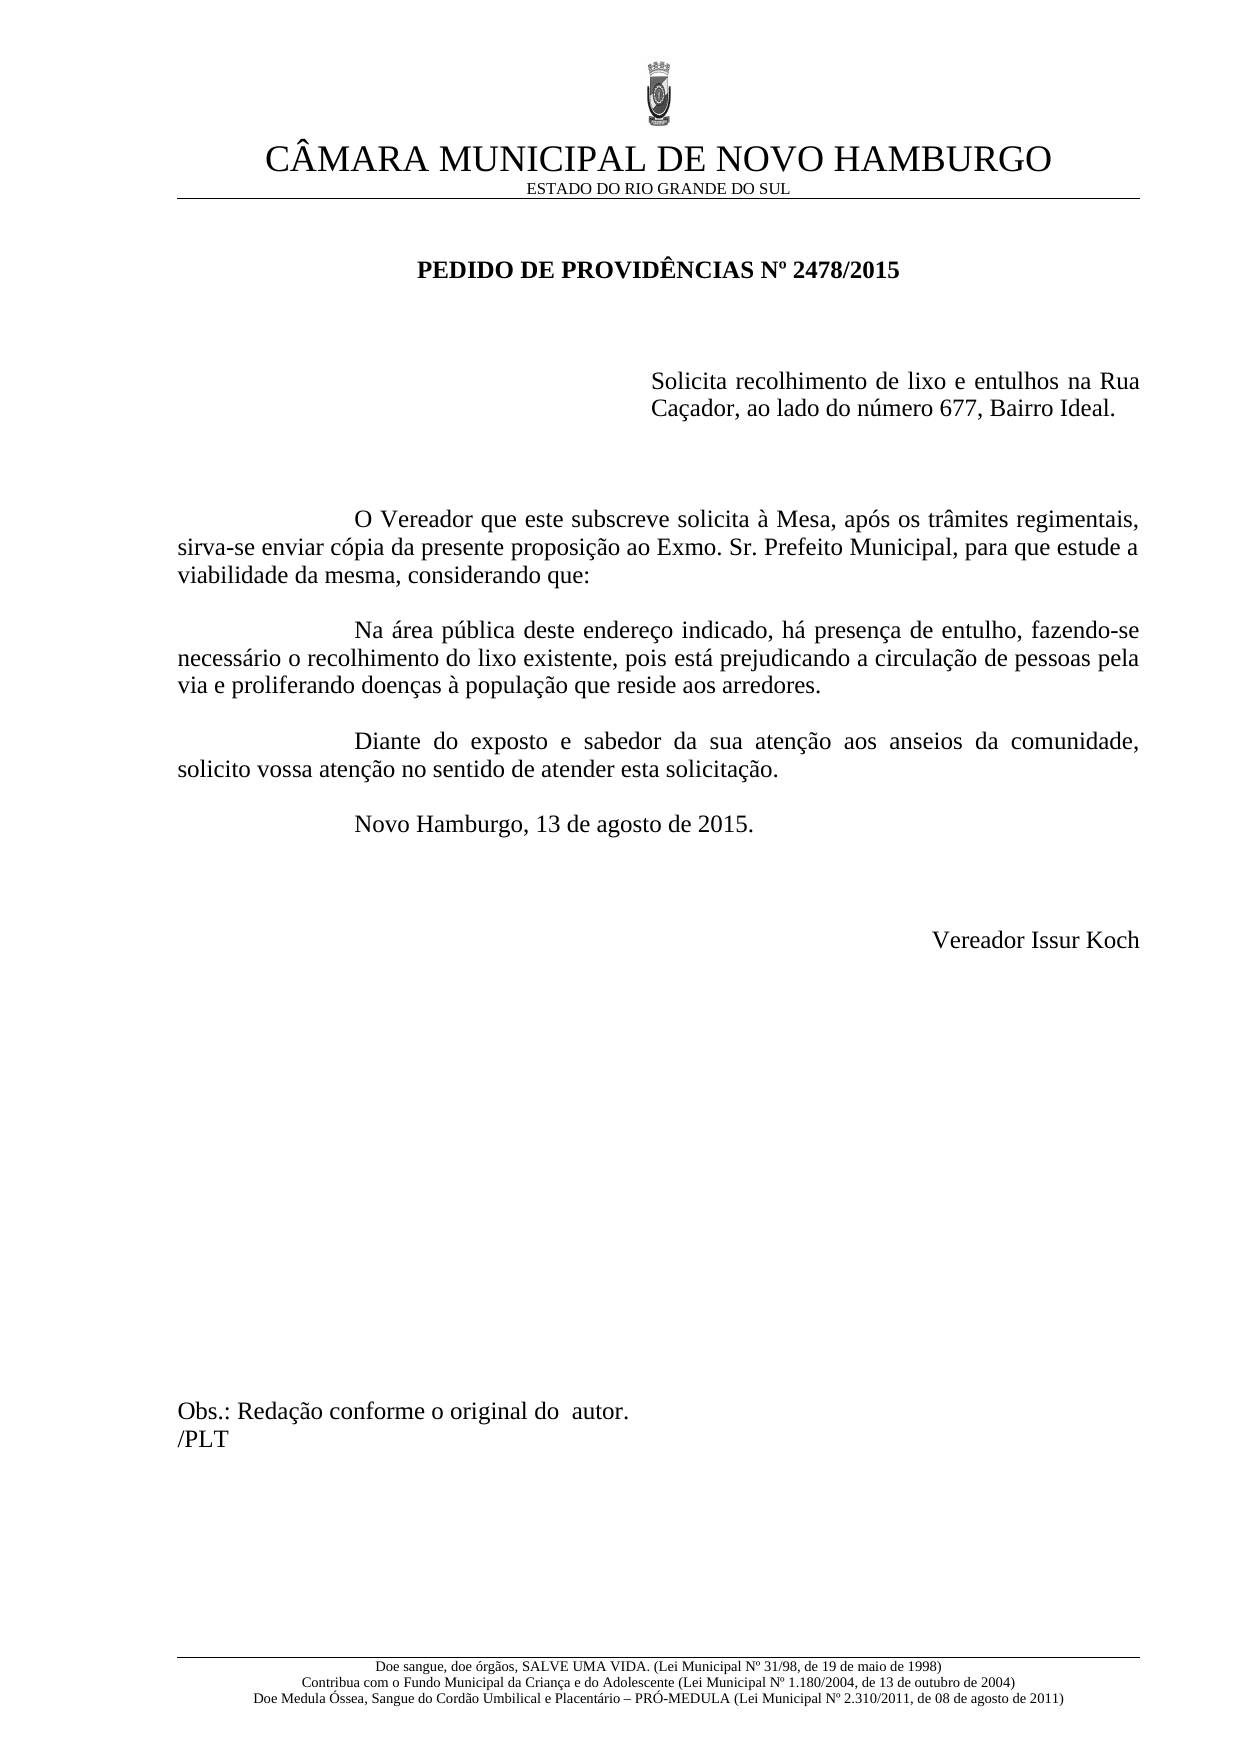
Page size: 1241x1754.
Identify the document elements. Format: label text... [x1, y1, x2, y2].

text Solicita recolhimento de lixo e entulhos na Rua Caçador, ao lado do número 677, Bairro Ideal. [651, 367, 1140, 422]
text Novo Hamburgo, 13 de agosto de 2015. [177, 810, 1140, 838]
text Vereador Issur Koch [177, 926, 1140, 954]
text PEDIDO DE PROVIDÊNCIAS Nº 2478/2015 [177, 256, 1140, 284]
text Diante do exposto e sabedor da sua atenção aos anseios da comunidade, solicito vossa atenção no sentido de atender esta solicitação. [177, 727, 1140, 782]
text O Vereador que este subscreve solicita à Mesa, após os trâmites regimentais, sirva-se enviar cópia da presente proposição ao Exmo. Sr. Prefeito Municipal, para que estude a viabilidade da mesma, considerando que: [177, 505, 1140, 588]
text Obs.: Redação conforme o original do autor. [177, 1397, 1140, 1425]
text /PLT [177, 1425, 1140, 1453]
text Na área pública deste endereço indicado, há presença de entulho, fazendo-se necessário o recolhimento do lixo existente, pois está prejudicando a circulação de pessoas pela via e proliferando doenças à população que reside aos arredores. [177, 616, 1140, 699]
